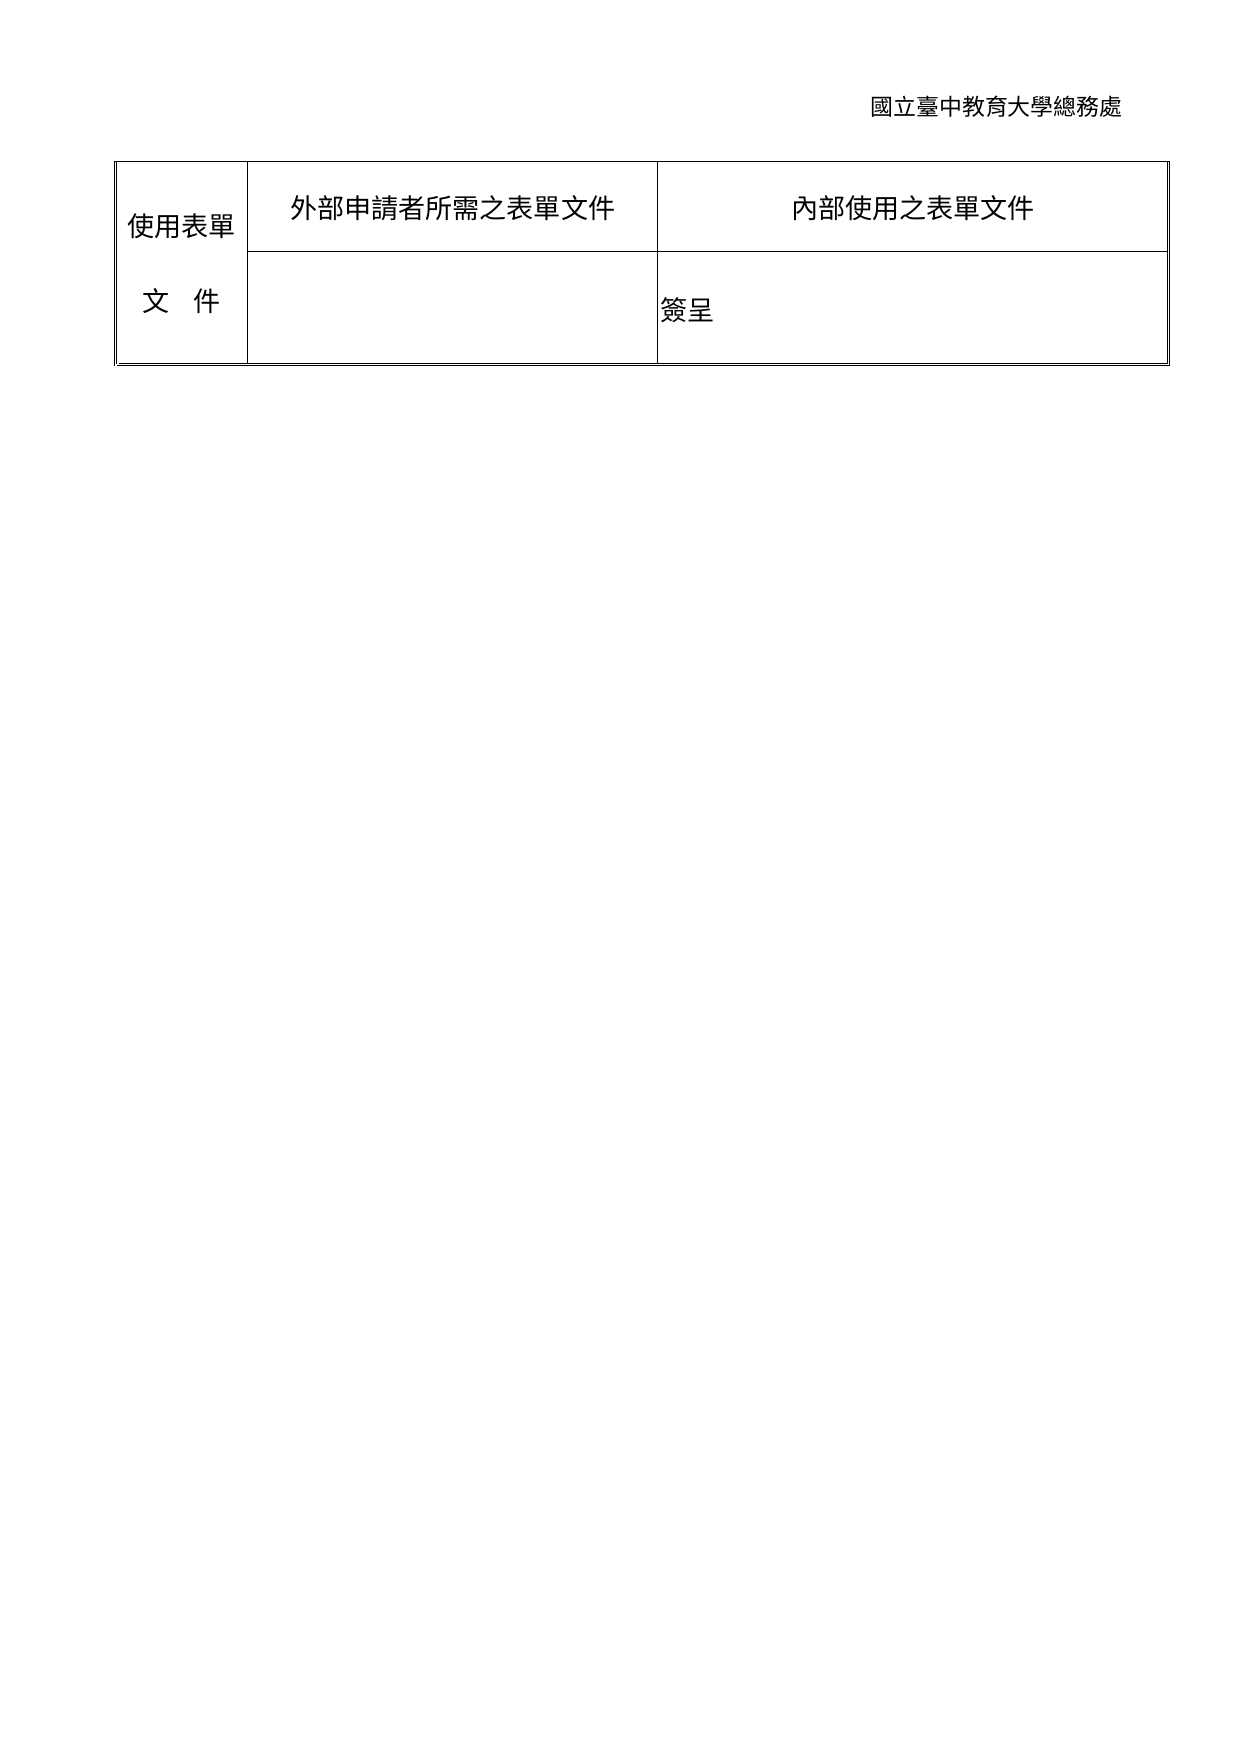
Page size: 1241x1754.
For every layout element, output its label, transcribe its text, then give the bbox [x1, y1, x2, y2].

table_cell 外部申請者所需之表單文件 [248, 162, 657, 251]
table_cell 內部使用之表單文件 [658, 162, 1167, 251]
table_cell 使用表單文 件 [117, 162, 247, 363]
table_cell 簽呈 [658, 252, 1167, 363]
table_cell [248, 252, 657, 363]
